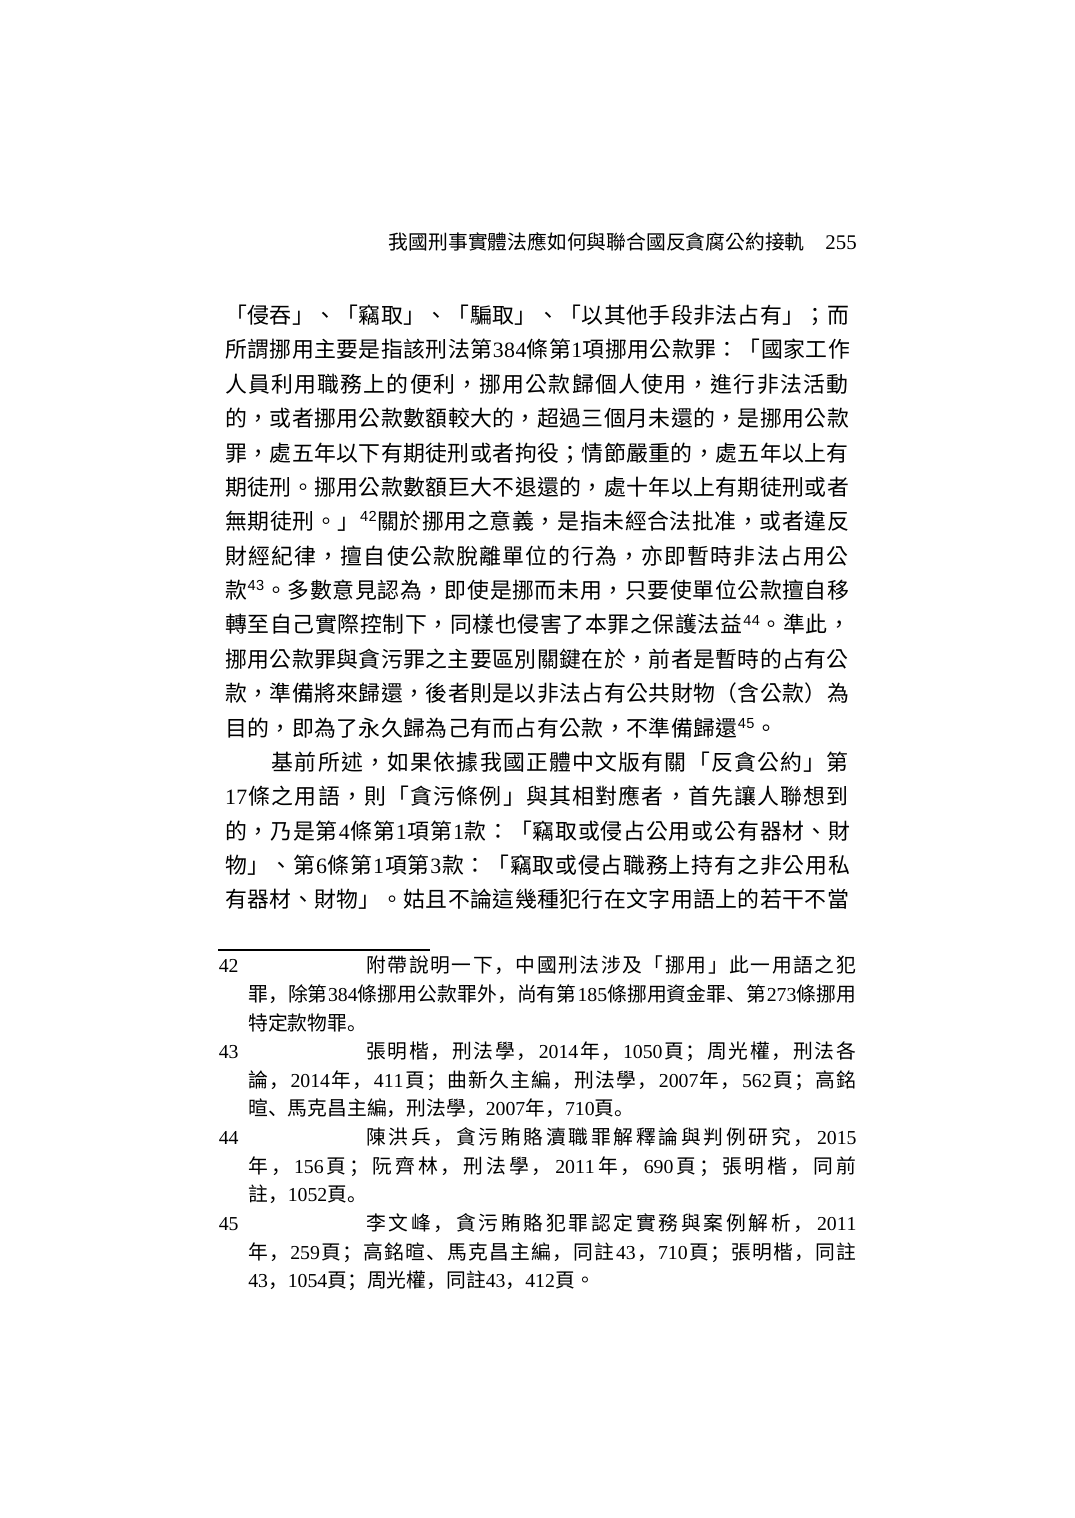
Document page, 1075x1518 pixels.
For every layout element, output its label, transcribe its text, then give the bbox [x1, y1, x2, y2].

text 李文峰，貪污賄賂犯罪認定實務與案例解析，2011年，259頁；高銘暄、馬克昌主編，同註43，710頁；張明楷，同註43，1054頁；周光權，同註43，412頁。 [218, 1207, 856, 1293]
text 附帶說明一下，中國刑法涉及「挪用」此一用語之犯罪，除第384條挪用公款罪外，尚有第185條挪用資金罪、第273條挪用特定款物罪。 [218, 950, 856, 1036]
text 張明楷，刑法學，2014年，1050頁；周光權，刑法各論，2014年，411頁；曲新久主編，刑法學，2007年，562頁；高銘暄、馬克昌主編，刑法學，2007年，710頁。 [218, 1036, 856, 1122]
text 「侵吞」、「竊取」、「騙取」、「以其他手段非法占有」；而所謂挪用主要是指該刑法第384條第1項挪用公款罪：「國家工作人員利用職務上的便利，挪用公款歸個人使用，進行非法活動的，或者挪用公款數額較大的，超過三個月未還的，是挪用公款罪，處五年以下有期徒刑或者拘役；情節嚴重的，處五年以上有期徒刑。挪用公款數額巨大不退還的，處十年以上有期徒刑或者無期徒刑。」關於挪用之意義，是指未經合法批准，或者違反財經紀律，擅自使公款脫離單位的行為，亦即暫時非法占用公 款。多數意見認為，即使是挪而未用，只要使單位公款擅自移轉至自己實際控制下，同樣也侵害了本罪之保護法益。準此，挪用公款罪與貪污罪之主要區別關鍵在於，前者是暫時的占有公款，準備將來歸還，後者則是以非法占有公共財物（含公款）為目的，即為了永久歸為己有而占有公款，不準備歸還。 [225, 295, 850, 742]
text 基前所述，如果依據我國正體中文版有關「反貪公約」第17條之用語，則「貪污條例」與其相對應者，首先讓人聯想到的，乃是第4條第1項第1款：「竊取或侵占公用或公有器材、財物」、第6條第1項第3款：「竊取或侵占職務上持有之非公用私有器材、財物」。姑且不論這幾種犯行在文字用語上的若干不當與冗贅，其中就竊取或侵占而言，其客體有公用器材或財物、公有器材或財物、非公用私有的器材或財物。所謂公用乃指該財物為公家機關所使用，不問所有權歸屬如何，包括公有及私 有；而所謂公有則是指該財物所有權歸屬公家機關。至於所謂非公用私有財物，當然係指屬於私人所有且非作為公家機關所使用，同時須以公務員職務上持有為限。 [225, 742, 850, 914]
text 陳洪兵，貪污賄賂瀆職罪解釋論與判例研究，2015年，156頁；阮齊林，刑法學，2011年，690頁；張明楷，同前註，1052頁。 [218, 1122, 856, 1207]
